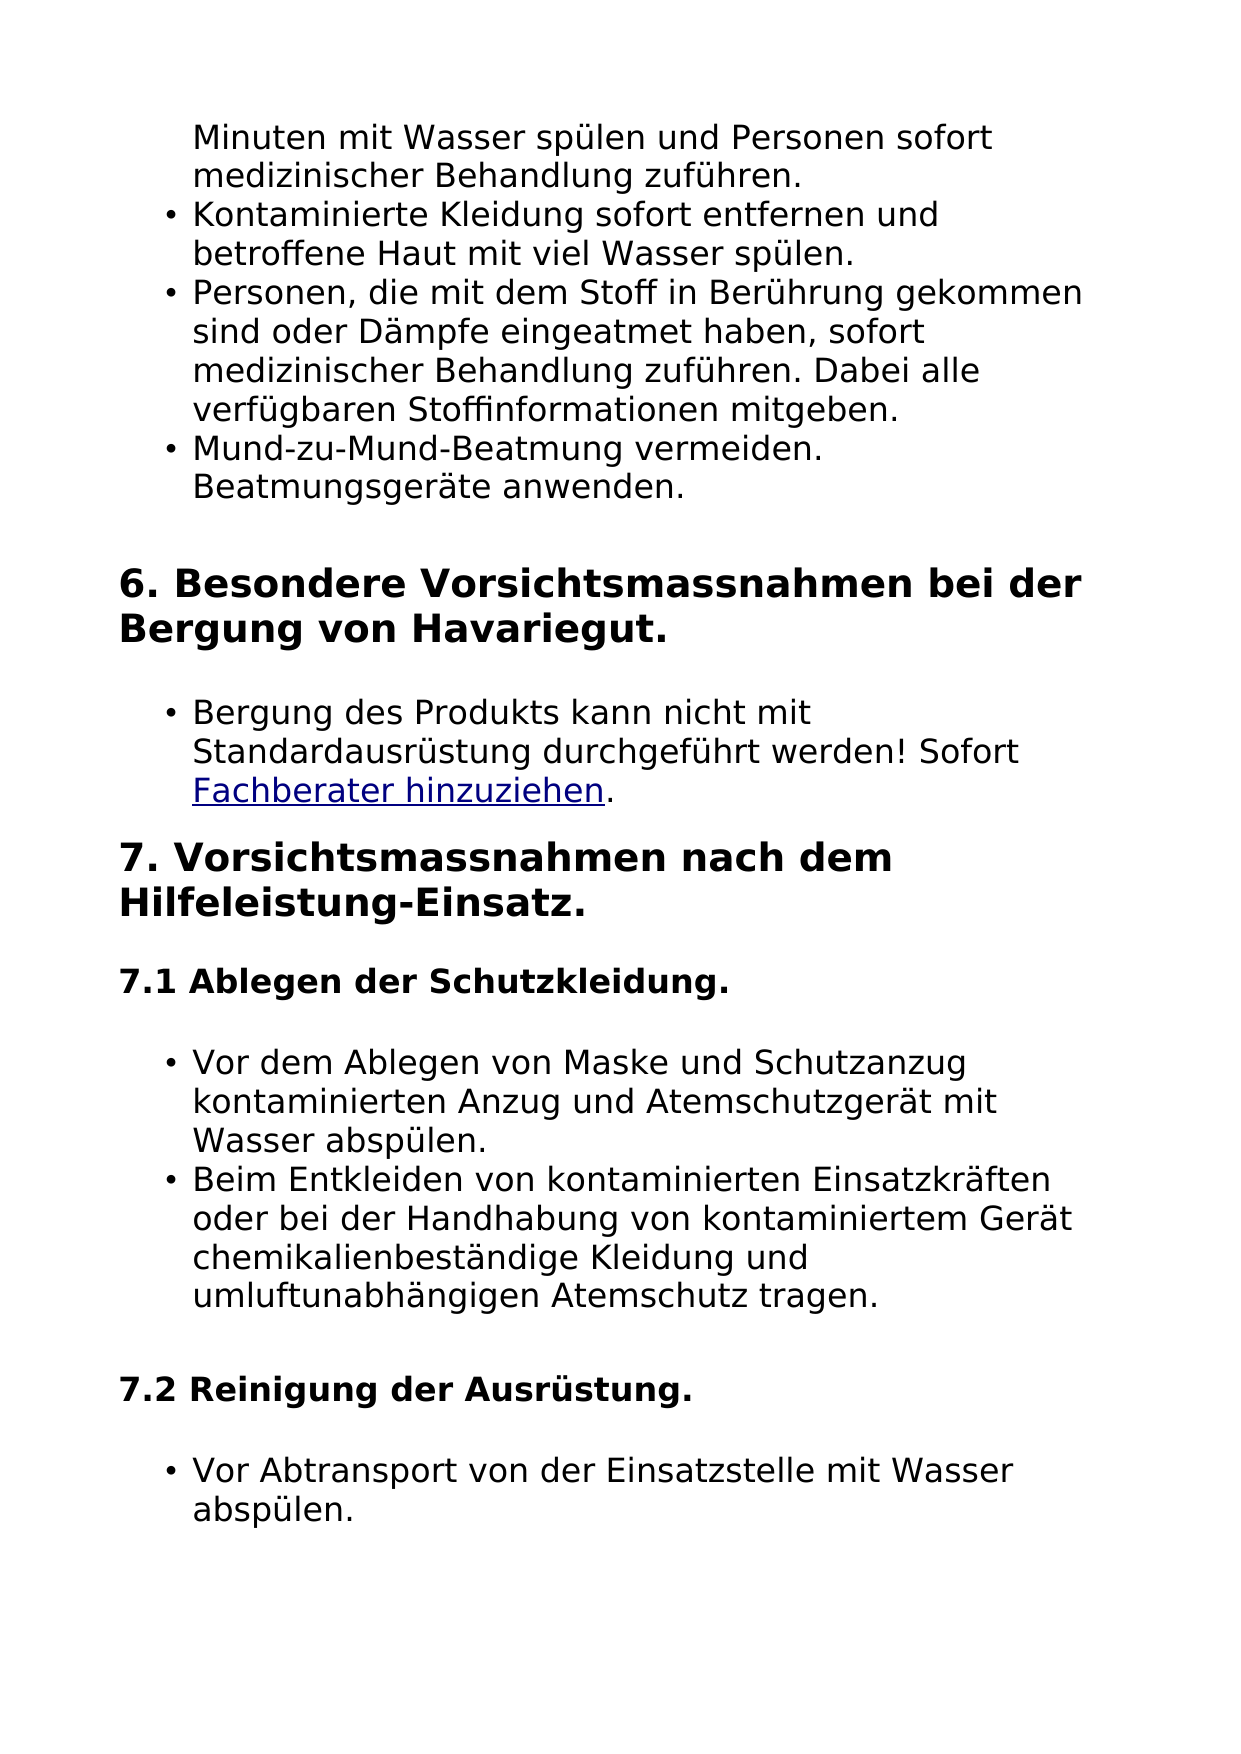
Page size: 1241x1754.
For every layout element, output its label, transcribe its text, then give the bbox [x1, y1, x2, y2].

list Beim Entkleiden von kontaminierten Einsatzkräften oder bei der Handhabung von kontaminiertem Gerät chemikalienbeständige Kleidung und umluftunabhängigen Atemschutz tragen. [177, 1160, 1122, 1316]
list Vor Abtransport von der Einsatzstelle mit Wasser abspülen. [177, 1451, 1122, 1529]
list Mund-zu-Mund-Beatmung vermeiden. Beatmungsgeräte anwenden. [177, 429, 1122, 507]
subtitle 7.1 Ablegen der Schutzkleidung. [118, 963, 1122, 1002]
list Vor dem Ablegen von Maske und Schutzanzug kontaminierten Anzug und Atemschutzgerät mit Wasser abspülen. [177, 1044, 1122, 1160]
list Kontaminierte Kleidung sofort entfernen und betroffene Haut mit viel Wasser spülen. [177, 196, 1122, 273]
list Minuten mit Wasser spülen und Personen sofort medizinischer Behandlung zuführen. [177, 118, 1122, 196]
subtitle 6. Besondere Vorsichtsmassnahmen bei der Bergung von Havariegut. [118, 561, 1122, 652]
list Bergung des Produkts kann nicht mit Standardausrüstung durchgeführt werden! Sofort Fachberater hinzuziehen. [177, 693, 1122, 810]
subtitle 7. Vorsichtsmassnahmen nach dem Hilfeleistung-Einsatz. [118, 835, 1122, 926]
subtitle 7.2 Reinigung der Ausrüstung. [118, 1370, 1122, 1409]
list Personen, die mit dem Stoff in Berührung gekommen sind oder Dämpfe eingeatmet haben, sofort medizinischer Behandlung zuführen. Dabei alle verfügbaren Stoffinformationen mitgeben. [177, 273, 1122, 429]
